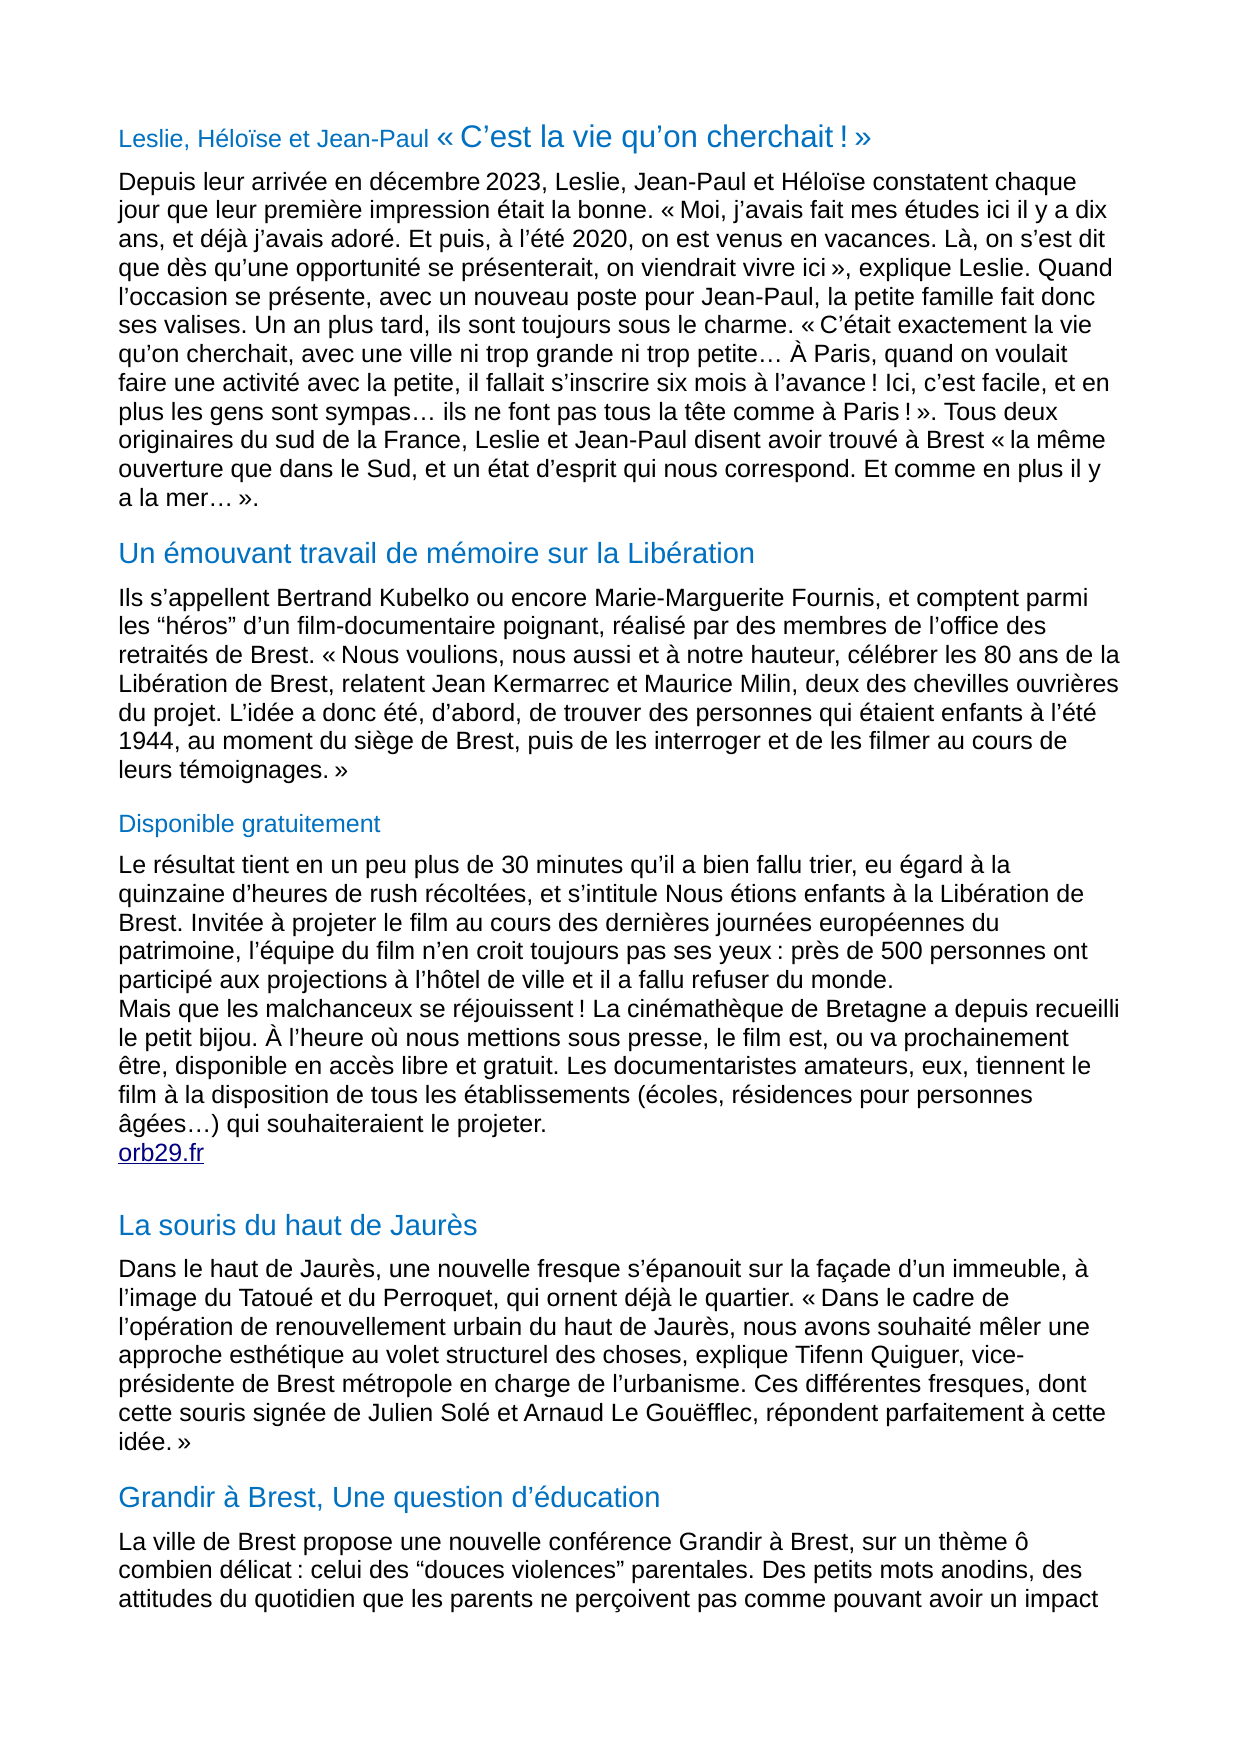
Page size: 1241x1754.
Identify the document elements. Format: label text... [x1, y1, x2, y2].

subtitle Grandir à Brest, Une question d’éducation [118, 1480, 1122, 1514]
text Mais que les malchanceux se réjouissent ! La cinémathèque de Bretagne a depuis recueilli le petit bijou. À l’heure où nous mettions sous presse, le film est, ou va prochainement être, disponible en accès libre et gratuit. Les documentaristes amateurs, eux, tiennent le film à la disposition de tous les établissements (écoles, résidences pour personnes âgées…) qui souhaiteraient le projeter. [118, 994, 1122, 1138]
subtitle Disponible gratuitement [118, 809, 1122, 838]
subtitle Un émouvant travail de mémoire sur la Libération [118, 537, 1122, 570]
text Le résultat tient en un peu plus de 30 minutes qu’il a bien fallu trier, eu égard à la quinzaine d’heures de rush récoltées, et s’intitule Nous étions enfants à la Libération de Brest. Invitée à projeter le film au cours des dernières journées européennes du patrimoine, l’équipe du film n’en croit toujours pas ses yeux : près de 500 personnes ont participé aux projections à l’hôtel de ville et il a fallu refuser du monde. [118, 850, 1122, 994]
text Depuis leur arrivée en décembre 2023, Leslie, Jean-Paul et Héloïse constatent chaque jour que leur première impression était la bonne. « Moi, j’avais fait mes études ici il y a dix ans, et déjà j’avais adoré. Et puis, à l’été 2020, on est venus en vacances. Là, on s’est dit que dès qu’une opportunité se présenterait, on viendrait vivre ici », explique Leslie. Quand l’occasion se présente, avec un nouveau poste pour Jean-Paul, la petite famille fait donc ses valises. Un an plus tard, ils sont toujours sous le charme. « C’était exactement la vie qu’on cherchait, avec une ville ni trop grande ni trop petite… À Paris, quand on voulait faire une activité avec la petite, il fallait s’inscrire six mois à l’avance ! Ici, c’est facile, et en plus les gens sont sympas… ils ne font pas tous la tête comme à Paris ! ». Tous deux originaires du sud de la France, Leslie et Jean-Paul disent avoir trouvé à Brest « la même ouverture que dans le Sud, et un état d’esprit qui nous correspond. Et comme en plus il y a la mer… ». [118, 167, 1122, 512]
subtitle Leslie, Héloïse et Jean-Paul « C’est la vie qu’on cherchait ! » [118, 118, 1122, 154]
text orb29.fr [118, 1138, 1122, 1166]
text La ville de Brest propose une nouvelle conférence Grandir à Brest, sur un thème ô combien délicat : celui des “douces violences” parentales. Des petits mots anodins, des attitudes du quotidien que les parents ne perçoivent pas comme pouvant avoir un impact [118, 1526, 1122, 1613]
text Dans le haut de Jaurès, une nouvelle fresque s’épanouit sur la façade d’un immeuble, à l’image du Tatoué et du Perroquet, qui ornent déjà le quartier. « Dans le cadre de l’opération de renouvellement urbain du haut de Jaurès, nous avons souhaité mêler une approche esthétique au volet structurel des choses, explique Tifenn Quiguer, vice-présidente de Brest métropole en charge de l’urbanisme. Ces différentes fresques, dont cette souris signée de Julien Solé et Arnaud Le Gouëfflec, répondent parfaitement à cette idée. » [118, 1254, 1122, 1455]
subtitle La souris du haut de Jaurès [118, 1208, 1122, 1242]
text Ils s’appellent Bertrand Kubelko ou encore Marie-Marguerite Fournis, et comptent parmi les “héros” d’un film-documentaire poignant, réalisé par des membres de l’office des retraités de Brest. « Nous voulions, nous aussi et à notre hauteur, célébrer les 80 ans de la Libération de Brest, relatent Jean Kermarrec et Maurice Milin, deux des chevilles ouvrières du projet. L’idée a donc été, d’abord, de trouver des personnes qui étaient enfants à l’été 1944, au moment du siège de Brest, puis de les interroger et de les filmer au cours de leurs témoignages. » [118, 583, 1122, 784]
